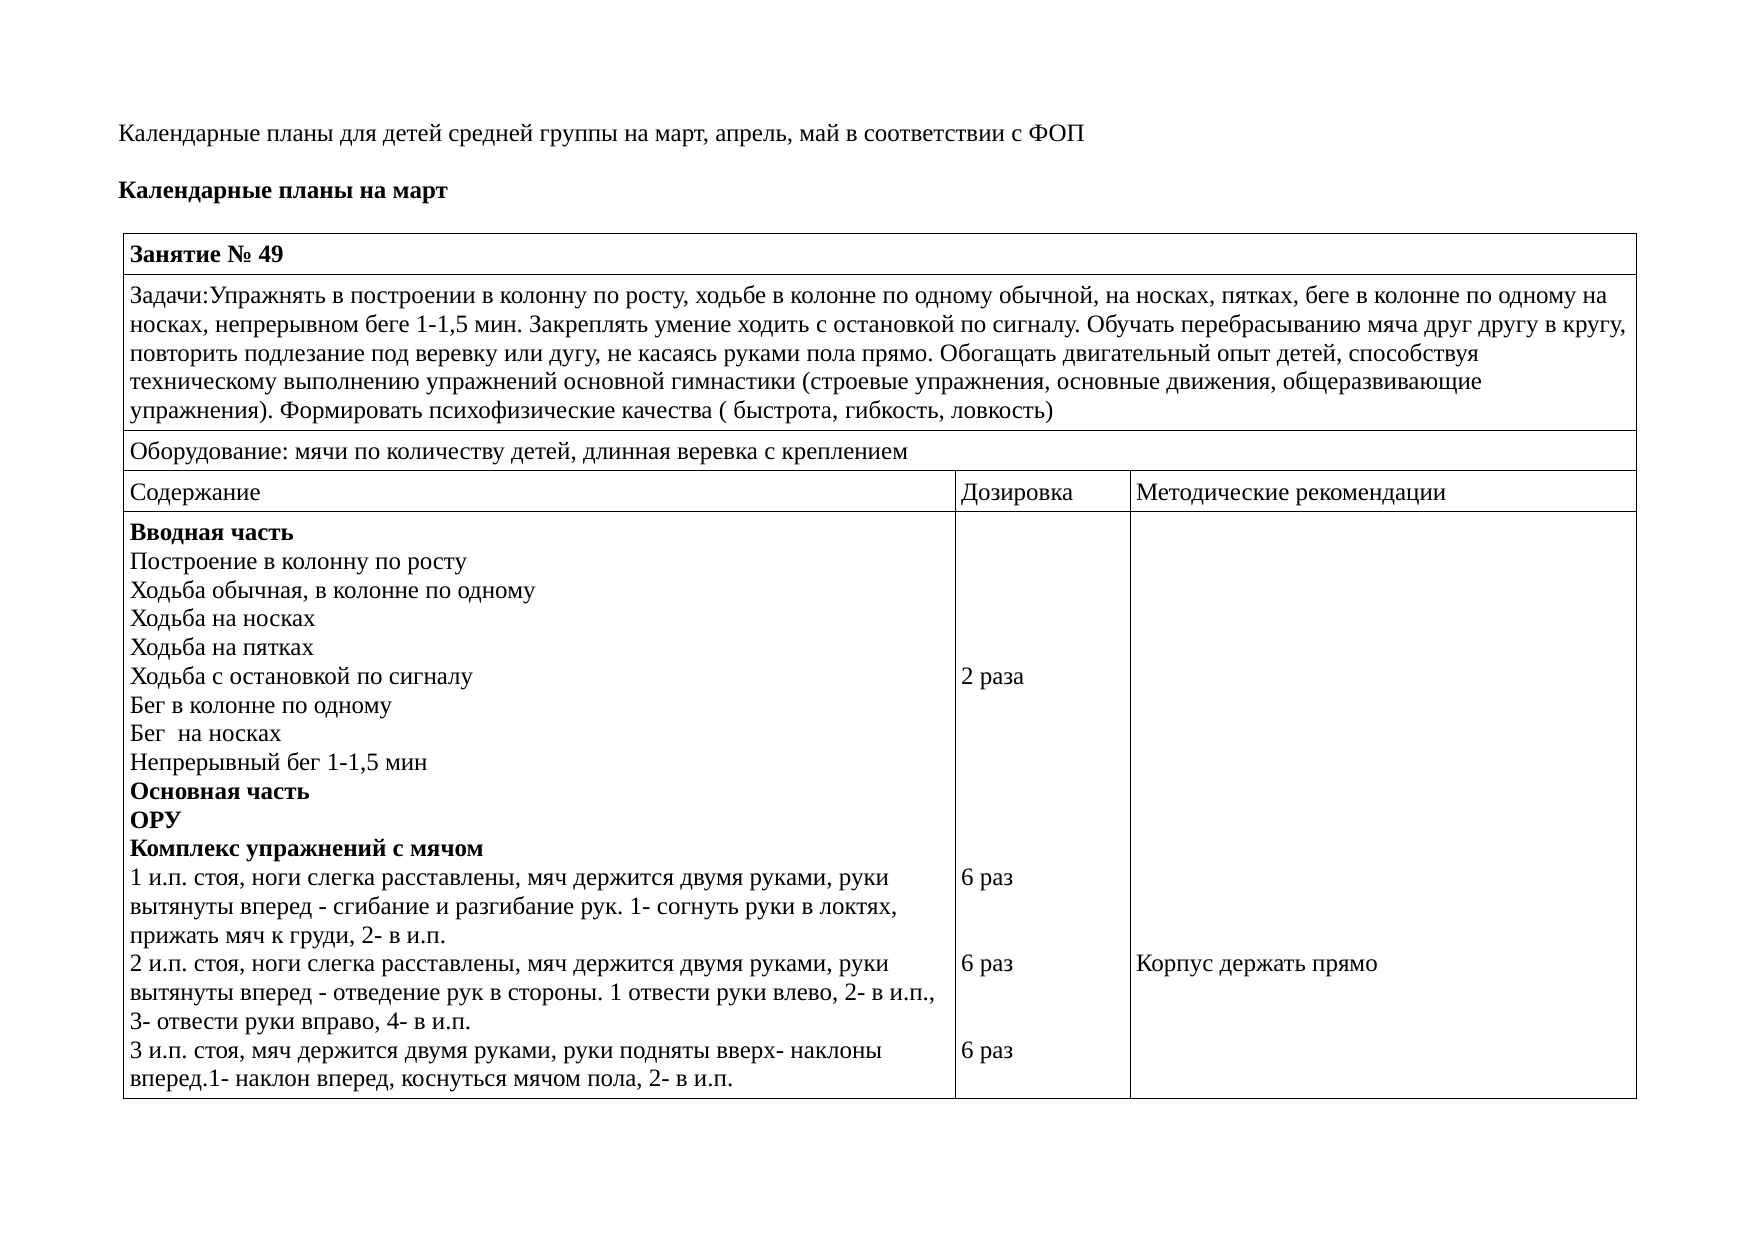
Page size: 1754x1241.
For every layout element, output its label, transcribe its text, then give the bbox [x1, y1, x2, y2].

table_cell Содержание [124, 471, 955, 511]
text Календарные планы для детей средней группы на март, апрель, май в соответствии с ФОП [118, 118, 1636, 147]
text Календарные планы на март [118, 176, 1636, 204]
table_cell Оборудование: мячи по количеству детей, длинная веревка с креплением [124, 431, 1636, 470]
table_cell Корпус держать прямо [1131, 512, 1636, 1098]
table_cell Дозировка [956, 471, 1130, 511]
table_cell 2 раза 6 раз 6 раз 6 раз [956, 512, 1130, 1098]
table_cell Вводная часть Построение в колонну по росту Ходьба обычная, в колонне по одному Ходьба на носках Ходьба на пятках Ходьба с остановкой по сигналу Бег в колонне по одному Бег на носках Непрерывный бег 1-1,5 мин Основная часть ОРУ Комплекс упражнений с мячом 1 и.п. стоя, ноги слегка расставлены, мяч держится двумя руками, руки вытянуты вперед - сгибание и разгибание рук. 1- согнуть руки в локтях, прижать мяч к груди, 2- в и.п. 2 и.п. стоя, ноги слегка расставлены, мяч держится двумя руками, руки вытянуты вперед - отведение рук в стороны. 1 отвести руки влево, 2- в и.п., 3- отвести руки вправо, 4- в и.п. 3 и.п. стоя, мяч держится двумя руками, руки подняты вверх- наклоны вперед.1- наклон вперед, коснуться мячом пола, 2- в и.п. [124, 512, 955, 1098]
table_cell Методические рекомендации [1131, 471, 1636, 511]
table_header Занятие № 49 [124, 234, 1636, 274]
table_cell Задачи:Упражнять в построении в колонну по росту, ходьбе в колонне по одному обычной, на носках, пятках, беге в колонне по одному на носках, непрерывном беге 1-1,5 мин. Закреплять умение ходить с остановкой по сигналу. Обучать перебрасыванию мяча друг другу в кругу, повторить подлезание под веревку или дугу, не касаясь руками пола прямо. Обогащать двигательный опыт детей, способствуя техническому выполнению упражнений основной гимнастики (строевые упражнения, основные движения, общеразвивающие упражнения). Формировать психофизические качества ( быстрота, гибкость, ловкость) [124, 275, 1636, 429]
